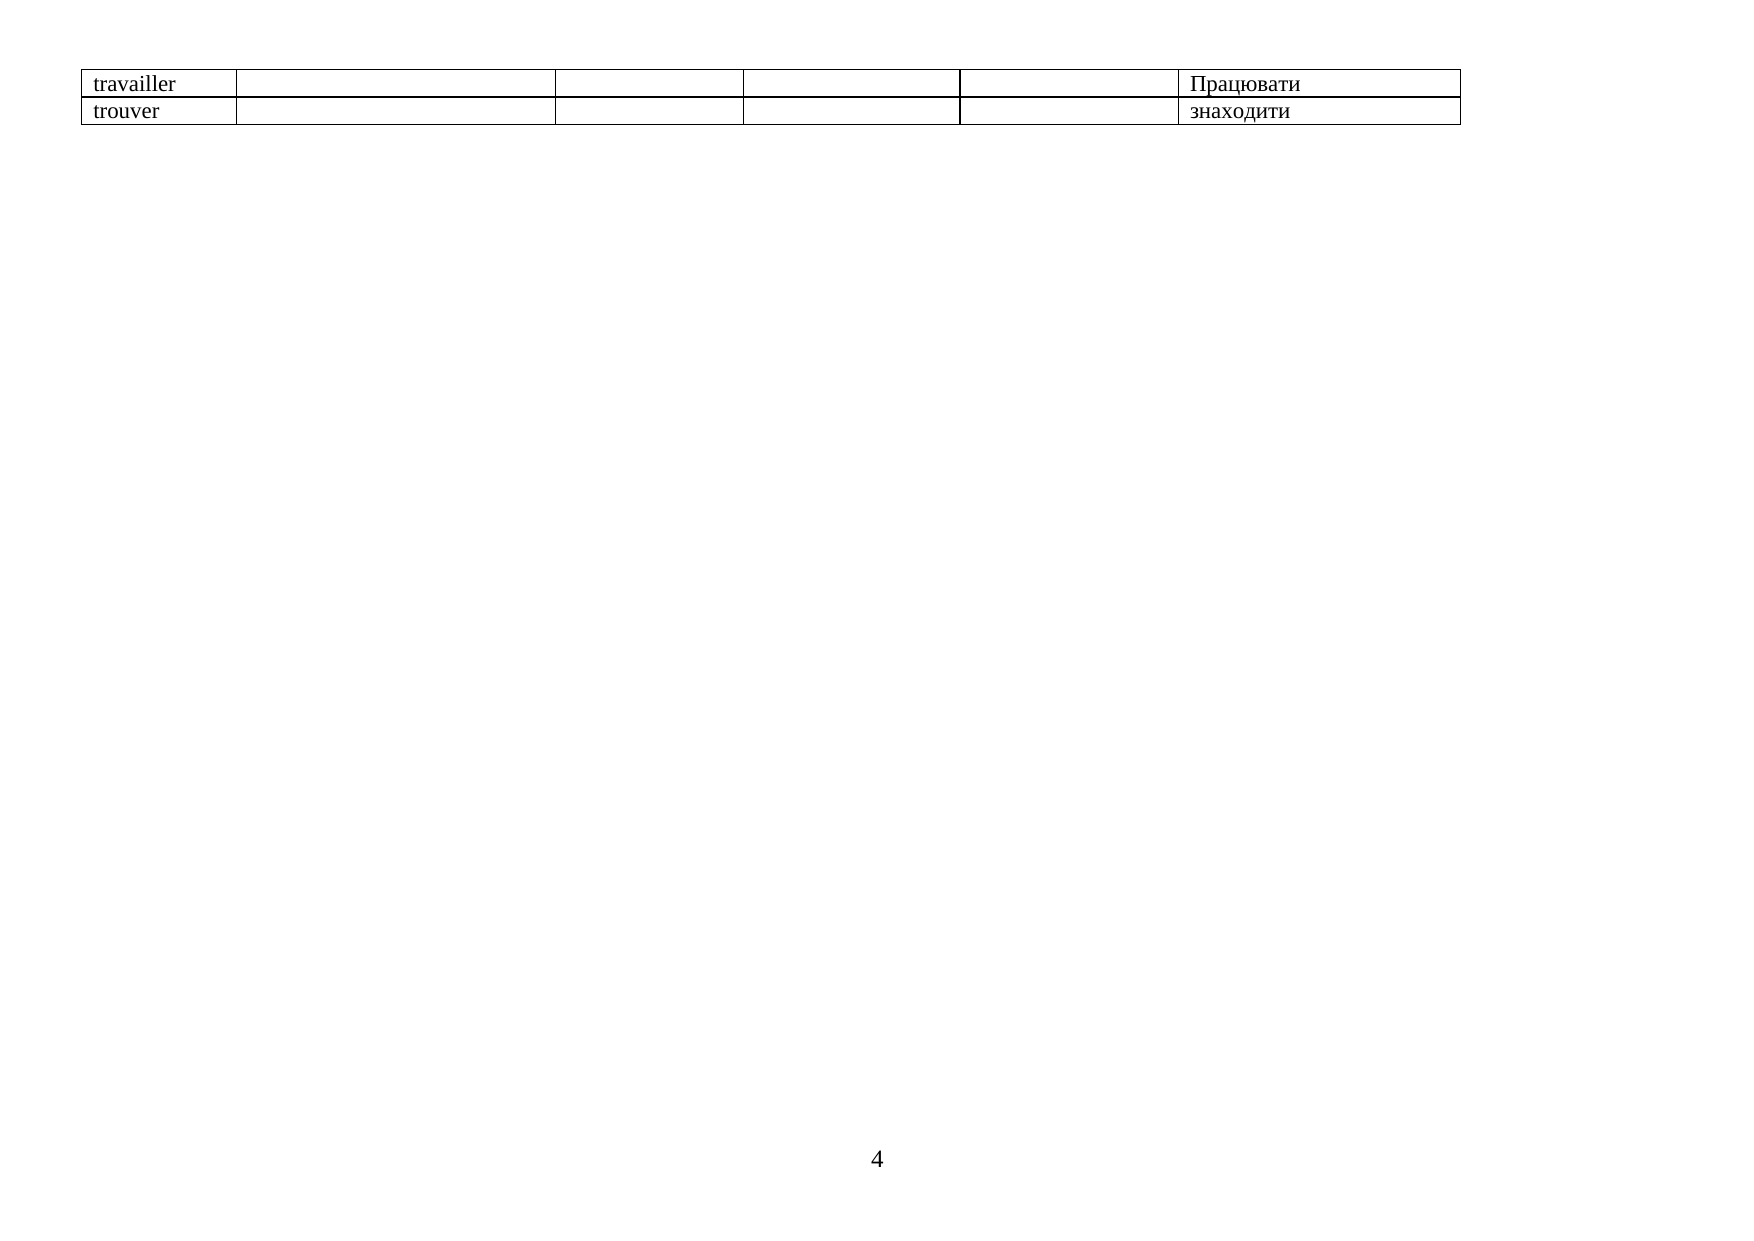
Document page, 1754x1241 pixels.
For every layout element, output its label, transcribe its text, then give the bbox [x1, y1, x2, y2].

table_cell [961, 98, 1178, 124]
table_cell [744, 70, 959, 96]
table_cell [961, 70, 1178, 96]
table_cell trouver [82, 98, 236, 124]
table_cell знаходити [1179, 98, 1460, 124]
table_cell [744, 98, 959, 124]
table_cell [237, 70, 555, 96]
table_cell [556, 70, 743, 96]
table_cell Працювати [1179, 70, 1460, 96]
table_cell travailler [82, 70, 236, 96]
table_cell [556, 98, 743, 124]
table_cell [237, 98, 555, 124]
